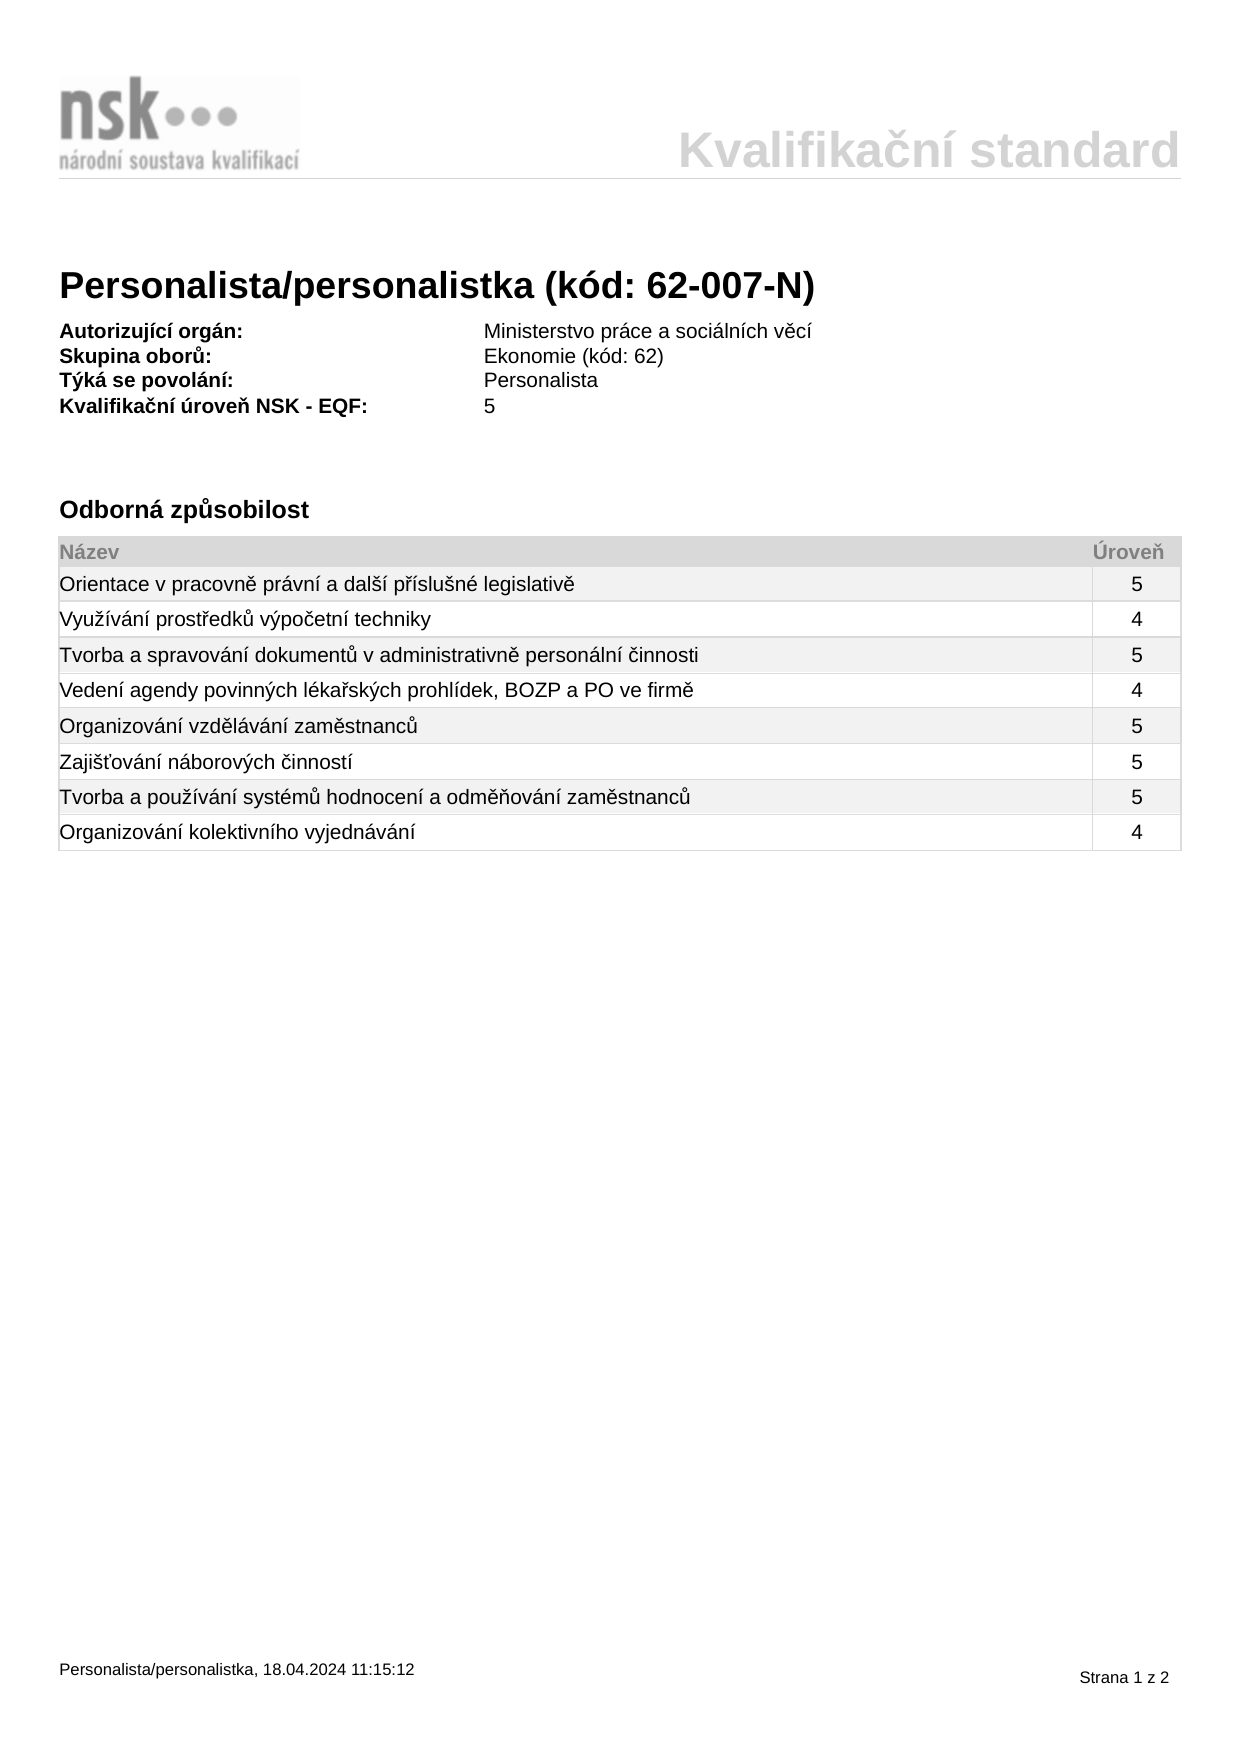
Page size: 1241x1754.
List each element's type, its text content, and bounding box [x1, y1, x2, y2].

table_cell [626, 1150, 862, 1404]
table_cell [862, 524, 1093, 536]
table_cell [1169, 1405, 1181, 1659]
table_cell [626, 418, 862, 489]
table_cell Ministerstvo práce a sociálních věcí [484, 319, 1181, 344]
table_cell Ekonomie (kód: 62) [484, 344, 1181, 368]
table_cell [620, 1405, 626, 1659]
table_cell Tvorba a používání systémů hodnocení a odměňování zaměstnanců [60, 780, 1092, 813]
table_cell [1093, 1405, 1169, 1659]
table_cell Kvalifikační úroveň NSK - EQF: [59, 394, 483, 417]
table_cell [1169, 196, 1181, 224]
table_cell [1093, 524, 1169, 536]
table_cell [484, 172, 620, 178]
picture [58, 59, 621, 172]
table_cell Organizování kolektivního vyjednávání [60, 815, 1092, 849]
table_header [621, 59, 626, 172]
table_cell [620, 851, 626, 1149]
table_cell [620, 196, 626, 224]
table_cell [862, 307, 1093, 319]
table_cell 5 [1093, 638, 1180, 672]
table_cell Personalista [484, 368, 1181, 393]
table_cell [59, 179, 1181, 196]
table_cell Tvorba a spravování dokumentů v administrativně personální činnosti [60, 638, 1092, 672]
table_cell [484, 307, 620, 319]
table_cell [59, 418, 483, 489]
table_cell [1169, 851, 1181, 1149]
table_cell [626, 524, 862, 536]
table_cell Orientace v pracovně právní a další příslušné legislativě [60, 567, 1092, 600]
table_cell [1093, 307, 1169, 319]
table_cell Organizování vzdělávání zaměstnanců [60, 708, 1092, 743]
table_cell Úroveň [1093, 537, 1180, 566]
table_cell [1169, 524, 1181, 536]
table_cell 4 [1093, 602, 1180, 636]
table_cell [862, 851, 1093, 1149]
table_cell Vedení agendy povinných lékařských prohlídek, BOZP a PO ve firmě [60, 674, 1092, 707]
table_cell [620, 418, 626, 489]
table_cell [862, 196, 1093, 224]
table_cell 5 [1093, 567, 1180, 600]
table_cell [626, 851, 862, 1149]
table_cell [484, 418, 620, 489]
table_cell [1093, 851, 1169, 1149]
table_cell 5 [1093, 780, 1180, 813]
table_cell 4 [1093, 674, 1180, 707]
table_cell [1169, 418, 1181, 489]
table_cell Název [60, 537, 1092, 566]
table_cell [59, 1405, 483, 1659]
table_cell [59, 524, 483, 536]
table_cell [1169, 1660, 1181, 1696]
table_cell Strana 1 z 2 [862, 1660, 1169, 1696]
table_cell Personalista/personalistka (kód: 62-007-N) [59, 224, 1181, 307]
table_cell [59, 851, 483, 1149]
table_cell [1093, 418, 1169, 489]
table_cell Zajišťování náborových činností [60, 744, 1092, 779]
table_cell 5 [484, 394, 1181, 417]
table_cell [59, 172, 483, 178]
table_cell 5 [1093, 708, 1180, 743]
table_cell [484, 1405, 620, 1659]
table_cell [1093, 1150, 1169, 1404]
table_cell [59, 307, 483, 319]
table_cell [484, 1150, 620, 1404]
table_cell Autorizující orgán: [59, 319, 483, 343]
table_cell Skupina oborů: [59, 344, 483, 368]
table_cell [1093, 196, 1169, 224]
table_cell 4 [1093, 815, 1180, 849]
table_cell [626, 1405, 862, 1659]
table_cell [620, 307, 626, 319]
table_cell Odborná způsobilost [59, 489, 1181, 524]
table_cell Využívání prostředků výpočetní techniky [60, 602, 1092, 636]
table_cell [1169, 307, 1181, 319]
table_cell Týká se povolání: [59, 368, 483, 392]
table_cell [626, 196, 862, 224]
table_cell [484, 851, 620, 1149]
table_cell [862, 1405, 1093, 1659]
table_cell Personalista/personalistka, 18.04.2024 11:15:12 [59, 1660, 862, 1696]
table_cell [59, 1150, 483, 1404]
table_cell [59, 196, 483, 224]
table_cell [484, 196, 620, 224]
table_cell [620, 1150, 626, 1404]
table_cell [484, 524, 620, 536]
table_cell [626, 307, 862, 319]
table_cell [620, 524, 626, 536]
table_cell [862, 1150, 1093, 1404]
table_cell 5 [1093, 744, 1180, 779]
table_cell [1169, 1150, 1181, 1404]
table_cell [862, 418, 1093, 489]
table_header Kvalifikační standard [626, 59, 1181, 178]
